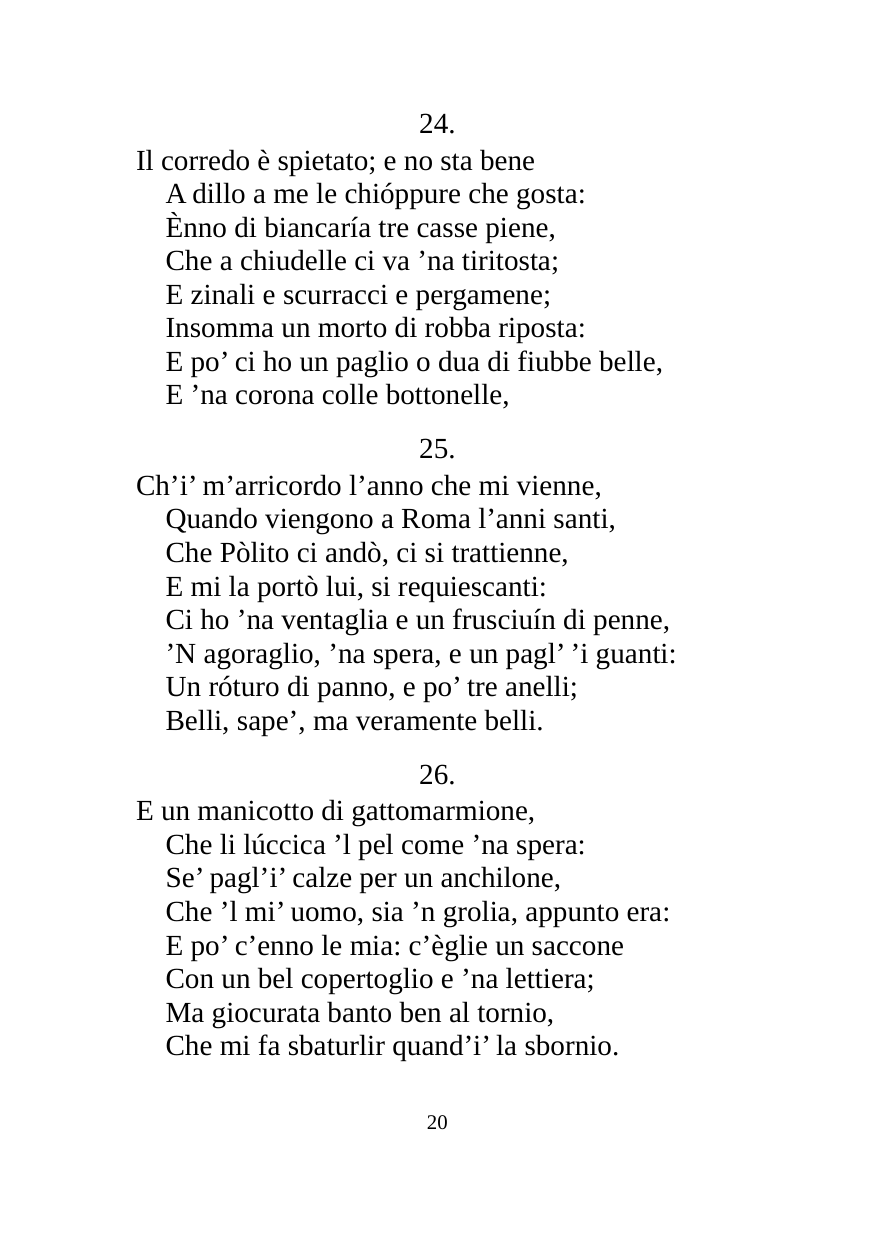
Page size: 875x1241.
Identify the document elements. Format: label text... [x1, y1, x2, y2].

text Il corredo è spietato; e no sta bene A dillo a me le chióppure che gosta: Ènno di biancaría tre casse piene, Che a chiudelle ci va ’na tiritosta; E zinali e scurracci e pergamene; Insomma un morto di robba riposta: E po’ ci ho un paglio o dua di fiubbe belle, E ’na corona colle bottonelle, [136, 143, 768, 411]
text 24. [106, 106, 768, 140]
text Ch’i’ m’arricordo l’anno che mi vienne, Quando viengono a Roma l’anni santi, Che Pòlito ci andò, ci si trattienne, E mi la portò lui, si requiescanti: Ci ho ’na ventaglia e un frusciuín di penne, ’N agoraglio, ’na spera, e un pagl’ ’i guanti: Un róturo di panno, e po’ tre anelli; Belli, sape’, ma veramente belli. [136, 468, 768, 736]
text 25. [106, 432, 768, 465]
text E un manicotto di gattomarmione, Che li lúccica ’l pel come ’na spera: Se’ pagl’i’ calze per un anchilone, Che ’l mi’ uomo, sia ’n grolia, appunto era: E po’ c’enno le mia: c’èglie un saccone Con un bel copertoglio e ’na lettiera; Ma giocurata banto ben al tornio, Che mi fa sbaturlir quand’i’ la sbornio. [136, 793, 768, 1062]
text 26. [106, 757, 768, 791]
